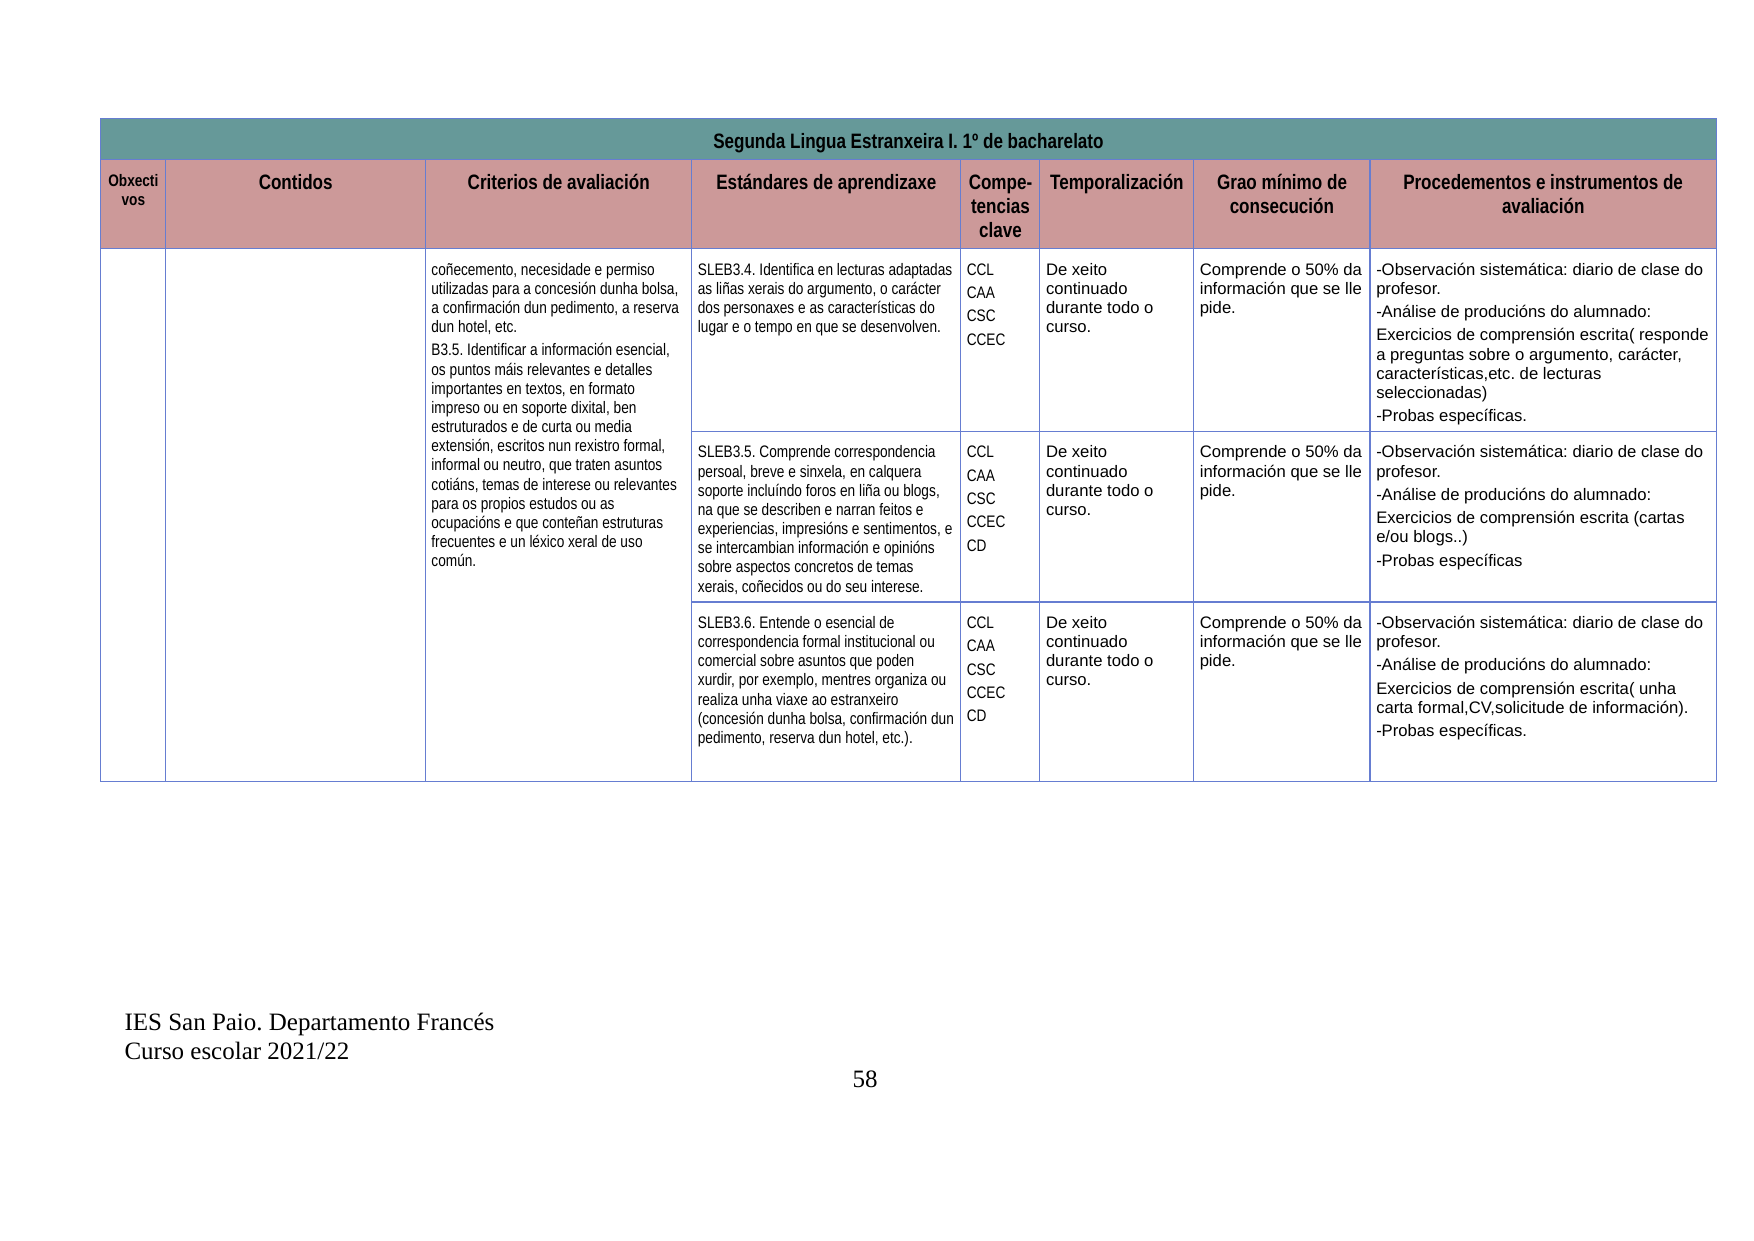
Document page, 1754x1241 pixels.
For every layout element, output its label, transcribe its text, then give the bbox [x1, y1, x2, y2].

table_cell Comprende o 50% da información que se lle pide. [1194, 603, 1369, 781]
table_cell Compe-tencias clave [961, 160, 1039, 248]
table_cell Criterios de avaliación [426, 160, 691, 248]
table_cell Procedementos e instrumentos de avaliación [1371, 160, 1716, 248]
table_cell Contidos [166, 160, 425, 248]
table_cell coñecemento, necesidade e permiso utilizadas para a concesión dunha bolsa, a confirmación dun pedimento, a reserva dun hotel, etc. B3.5. Identificar a información esencial, os puntos máis relevantes e detalles importantes en textos, en formato impreso ou en soporte dixital, ben estruturados e de curta ou media extensión, escritos nun rexistro formal, informal ou neutro, que traten asuntos cotiáns, temas de interese ou relevantes para os propios estudos ou as ocupacións e que conteñan estruturas frecuentes e un léxico xeral de uso común. [426, 249, 691, 781]
table_cell De xeito continuado durante todo o curso. [1040, 603, 1193, 781]
table_header Segunda Lingua Estranxeira I. 1º de bacharelato [101, 119, 1716, 159]
table_cell Comprende o 50% da información que se lle pide. [1194, 432, 1369, 601]
table_cell De xeito continuado durante todo o curso. [1040, 432, 1193, 601]
table_cell Obxectivos [101, 160, 165, 248]
table_cell De xeito continuado durante todo o curso. [1040, 249, 1193, 431]
table_cell -Observación sistemática: diario de clase do profesor. -Análise de producións do alumnado: Exercicios de comprensión escrita( responde a preguntas sobre o argumento, carácter, características,etc. de lecturas seleccionadas) -Probas específicas. [1371, 249, 1716, 431]
table_cell CCL CAA CSC CCEC CD [961, 603, 1039, 781]
table_cell -Observación sistemática: diario de clase do profesor. -Análise de producións do alumnado: Exercicios de comprensión escrita (cartas e/ou blogs..) -Probas específicas [1371, 432, 1716, 601]
table_cell CCL CAA CSC CCEC CD [961, 432, 1039, 601]
table_cell SLEB3.6. Entende o esencial de correspondencia formal institucional ou comercial sobre asuntos que poden xurdir, por exemplo, mentres organiza ou realiza unha viaxe ao estranxeiro (concesión dunha bolsa, confirmación dun pedimento, reserva dun hotel, etc.). [692, 603, 960, 781]
table_cell [101, 249, 165, 781]
table_cell [166, 249, 425, 781]
table_cell Temporalización [1040, 160, 1193, 248]
table_cell Grao mínimo de consecución [1194, 160, 1369, 248]
table_cell -Observación sistemática: diario de clase do profesor. -Análise de producións do alumnado: Exercicios de comprensión escrita( unha carta formal,CV,solicitude de información). -Probas específicas. [1371, 603, 1716, 781]
table_cell SLEB3.4. Identifica en lecturas adaptadas as liñas xerais do argumento, o carácter dos personaxes e as características do lugar e o tempo en que se desenvolven. [692, 249, 960, 431]
table_cell SLEB3.5. Comprende correspondencia persoal, breve e sinxela, en calquera soporte incluíndo foros en liña ou blogs, na que se describen e narran feitos e experiencias, impresións e sentimentos, e se intercambian información e opinións sobre aspectos concretos de temas xerais, coñecidos ou do seu interese. [692, 432, 960, 601]
table_cell Comprende o 50% da información que se lle pide. [1194, 249, 1369, 431]
table_cell Estándares de aprendizaxe [692, 160, 960, 248]
table_cell CCL CAA CSC CCEC [961, 249, 1039, 431]
